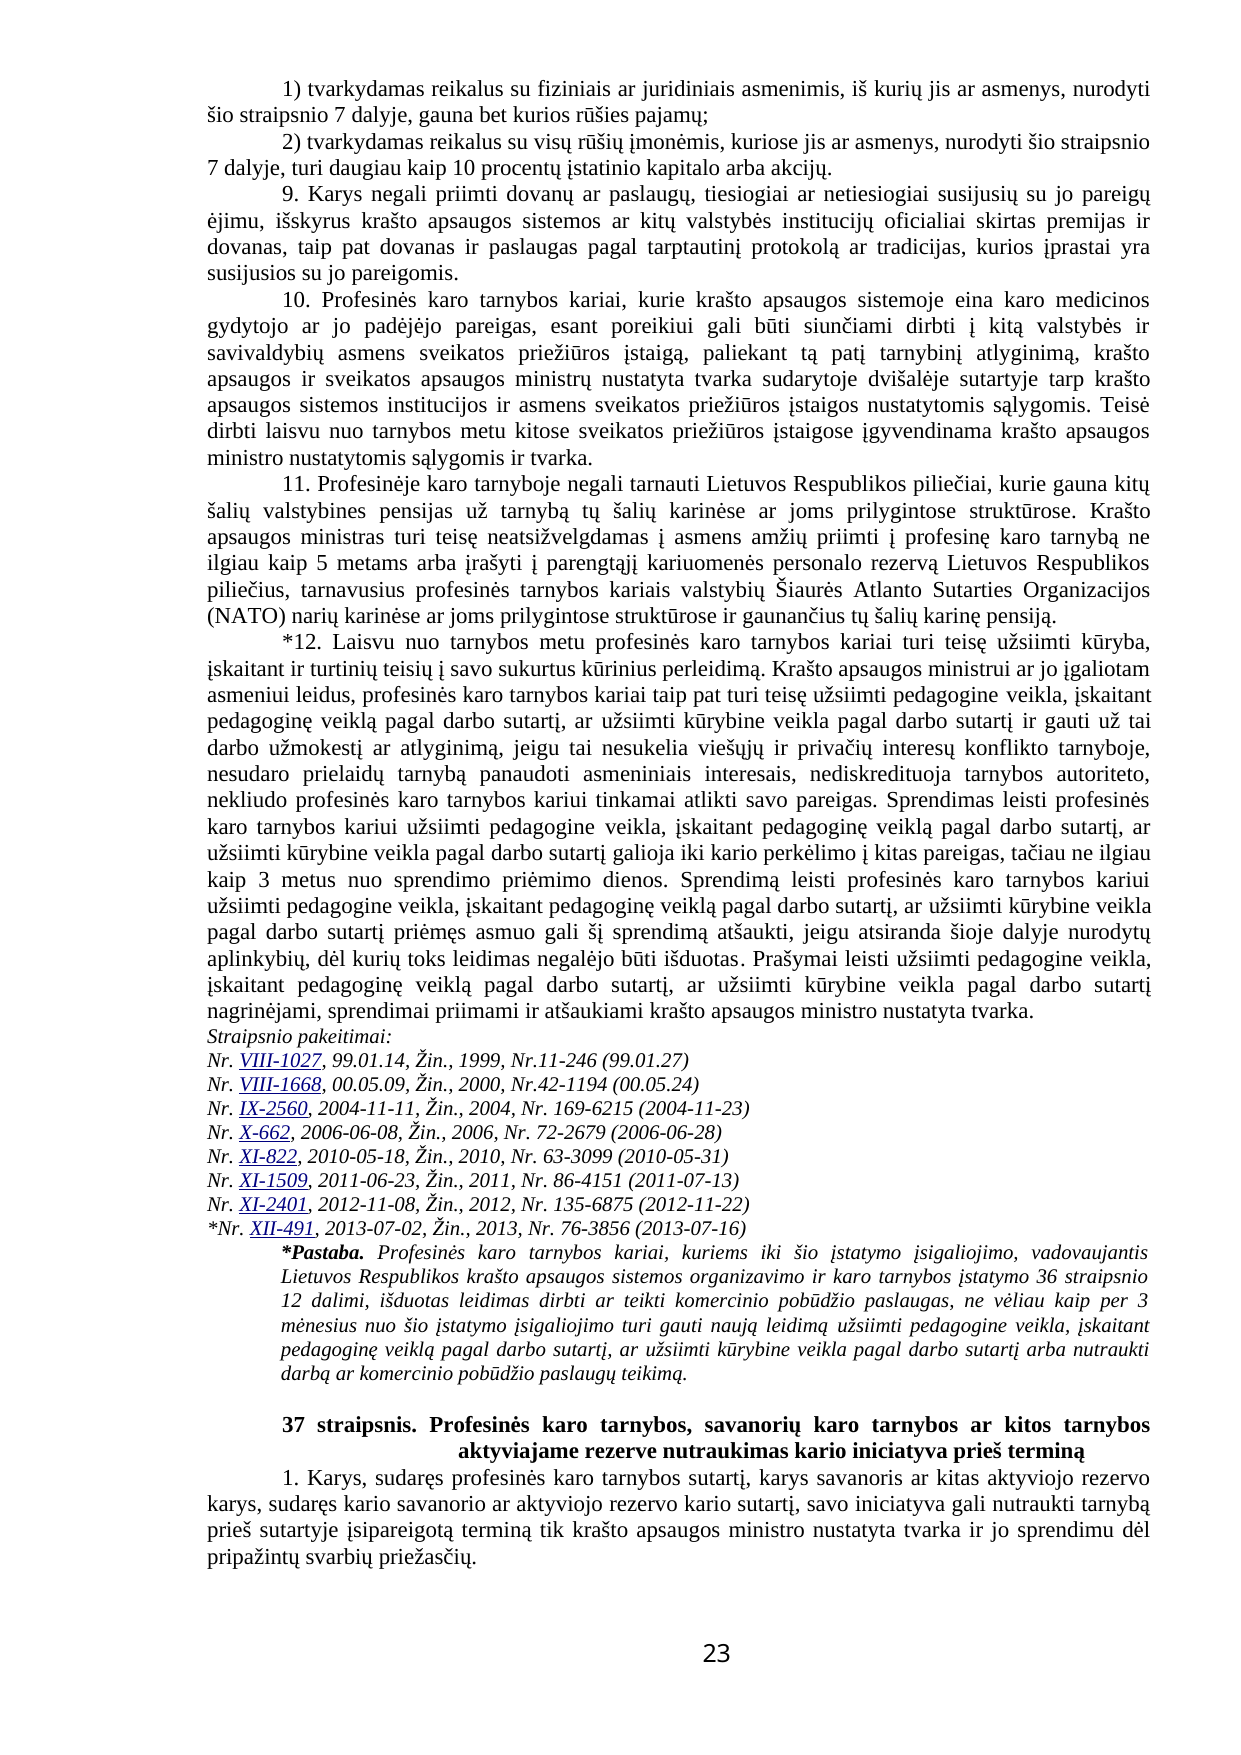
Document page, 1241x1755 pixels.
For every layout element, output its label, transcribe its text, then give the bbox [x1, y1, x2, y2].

text Straipsnio pakeitimai: [207, 1024, 1152, 1048]
text 10. Profesinės karo tarnybos kariai, kurie krašto apsaugos sistemoje eina karo medicinos gydytojo ar jo padėjėjo pareigas, esant poreikiui gali būti siunčiami dirbti į kitą valstybės ir savivaldybių asmens sveikatos priežiūros įstaigą, paliekant tą patį tarnybinį atlyginimą, krašto apsaugos ir sveikatos apsaugos ministrų nustatyta tvarka sudarytoje dvišalėje sutartyje tarp krašto apsaugos sistemos institucijos ir asmens sveikatos priežiūros įstaigos nustatytomis sąlygomis. Teisė dirbti laisvu nuo tarnybos metu kitose sveikatos priežiūros įstaigose įgyvendinama krašto apsaugos ministro nustatytomis sąlygomis ir tvarka. [207, 286, 1152, 470]
text 2) tvarkydamas reikalus su visų rūšių įmonėmis, kuriose jis ar asmenys, nurodyti šio straipsnio 7 dalyje, turi daugiau kaip 10 procentų įstatinio kapitalo arba akcijų. [207, 128, 1152, 180]
text *Pastaba. Profesinės karo tarnybos kariai, kuriems iki šio įstatymo įsigaliojimo, vadovaujantis Lietuvos Respublikos krašto apsaugos sistemos organizavimo ir karo tarnybos įstatymo 36 straipsnio 12 dalimi, išduotas leidimas dirbti ar teikti komercinio pobūdžio paslaugas, ne vėliau kaip per 3 mėnesius nuo šio įstatymo įsigaliojimo turi gauti naują leidimą užsiimti pedagogine veikla, įskaitant pedagoginę veiklą pagal darbo sutartį, ar užsiimti kūrybine veikla pagal darbo sutartį arba nutraukti darbą ar komercinio pobūdžio paslaugų teikimą. [281, 1240, 1152, 1385]
text Nr. XI-822, 2010-05-18, Žin., 2010, Nr. 63-3099 (2010-05-31) [207, 1144, 1152, 1168]
text 1) tvarkydamas reikalus su fiziniais ar juridiniais asmenimis, iš kurių jis ar asmenys, nurodyti šio straipsnio 7 dalyje, gauna bet kurios rūšies pajamų; [207, 75, 1152, 128]
text 9. Karys negali priimti dovanų ar paslaugų, tiesiogiai ar netiesiogiai susijusių su jo pareigų ėjimu, išskyrus krašto apsaugos sistemos ar kitų valstybės institucijų oficialiai skirtas premijas ir dovanas, taip pat dovanas ir paslaugas pagal tarptautinį protokolą ar tradicijas, kurios įprastai yra susijusios su jo pareigomis. [207, 180, 1152, 286]
text Nr. IX-2560, 2004-11-11, Žin., 2004, Nr. 169-6215 (2004-11-23) [207, 1096, 1152, 1120]
text *Nr. XII-491, 2013-07-02, Žin., 2013, Nr. 76-3856 (2013-07-16) [207, 1216, 1152, 1240]
text 1. Karys, sudaręs profesinės karo tarnybos sutartį, karys savanoris ar kitas aktyviojo rezervo karys, sudaręs kario savanorio ar aktyviojo rezervo kario sutartį, savo iniciatyva gali nutraukti tarnybą prieš sutartyje įsipareigotą terminą tik krašto apsaugos ministro nustatyta tvarka ir jo sprendimu dėl pripažintų svarbių priežasčių. [207, 1464, 1152, 1569]
text Nr. VIII-1027, 99.01.14, Žin., 1999, Nr.11-246 (99.01.27) [207, 1048, 1152, 1072]
text 11. Profesinėje karo tarnyboje negali tarnauti Lietuvos Respublikos piliečiai, kurie gauna kitų šalių valstybines pensijas už tarnybą tų šalių karinėse ar joms prilygintose struktūrose. Krašto apsaugos ministras turi teisę neatsižvelgdamas į asmens amžių priimti į profesinę karo tarnybą ne ilgiau kaip 5 metams arba įrašyti į parengtąjį kariuomenės personalo rezervą Lietuvos Respublikos piliečius, tarnavusius profesinės tarnybos kariais valstybių Šiaurės Atlanto Sutarties Organizacijos (NATO) narių karinėse ar joms prilygintose struktūrose ir gaunančius tų šalių karinę pensiją. [207, 470, 1152, 628]
text Nr. XI-1509, 2011-06-23, Žin., 2011, Nr. 86-4151 (2011-07-13) [207, 1168, 1152, 1192]
text 37 straipsnis. Profesinės karo tarnybos, savanorių karo tarnybos ar kitos tarnybos aktyviajame rezerve nutraukimas kario iniciatyva prieš terminą [282, 1411, 1152, 1464]
text Nr. XI-2401, 2012-11-08, Žin., 2012, Nr. 135-6875 (2012-11-22) [207, 1192, 1152, 1216]
text Nr. VIII-1668, 00.05.09, Žin., 2000, Nr.42-1194 (00.05.24) [207, 1072, 1152, 1096]
text *12. Laisvu nuo tarnybos metu profesinės karo tarnybos kariai turi teisę užsiimti kūryba, įskaitant ir turtinių teisių į savo sukurtus kūrinius perleidimą. Krašto apsaugos ministrui ar jo įgaliotam asmeniui leidus, profesinės karo tarnybos kariai taip pat turi teisę užsiimti pedagogine veikla, įskaitant pedagoginę veiklą pagal darbo sutartį, ar užsiimti kūrybine veikla pagal darbo sutartį ir gauti už tai darbo užmokestį ar atlyginimą, jeigu tai nesukelia viešųjų ir privačių interesų konflikto tarnyboje, nesudaro prielaidų tarnybą panaudoti asmeniniais interesais, nediskredituoja tarnybos autoriteto, nekliudo profesinės karo tarnybos kariui tinkamai atlikti savo pareigas. Sprendimas leisti profesinės karo tarnybos kariui užsiimti pedagogine veikla, įskaitant pedagoginę veiklą pagal darbo sutartį, ar užsiimti kūrybine veikla pagal darbo sutartį galioja iki kario perkėlimo į kitas pareigas, tačiau ne ilgiau kaip 3 metus nuo sprendimo priėmimo dienos. Sprendimą leisti profesinės karo tarnybos kariui užsiimti pedagogine veikla, įskaitant pedagoginę veiklą pagal darbo sutartį, ar užsiimti kūrybine veikla pagal darbo sutartį priėmęs asmuo gali šį sprendimą atšaukti, jeigu atsiranda šioje dalyje nurodytų aplinkybių, dėl kurių toks leidimas negalėjo būti išduotas. Prašymai leisti užsiimti pedagogine veikla, įskaitant pedagoginę veiklą pagal darbo sutartį, ar užsiimti kūrybine veikla pagal darbo sutartį nagrinėjami, sprendimai priimami ir atšaukiami krašto apsaugos ministro nustatyta tvarka. [207, 628, 1152, 1024]
text Nr. X-662, 2006-06-08, Žin., 2006, Nr. 72-2679 (2006-06-28) [207, 1120, 1152, 1144]
